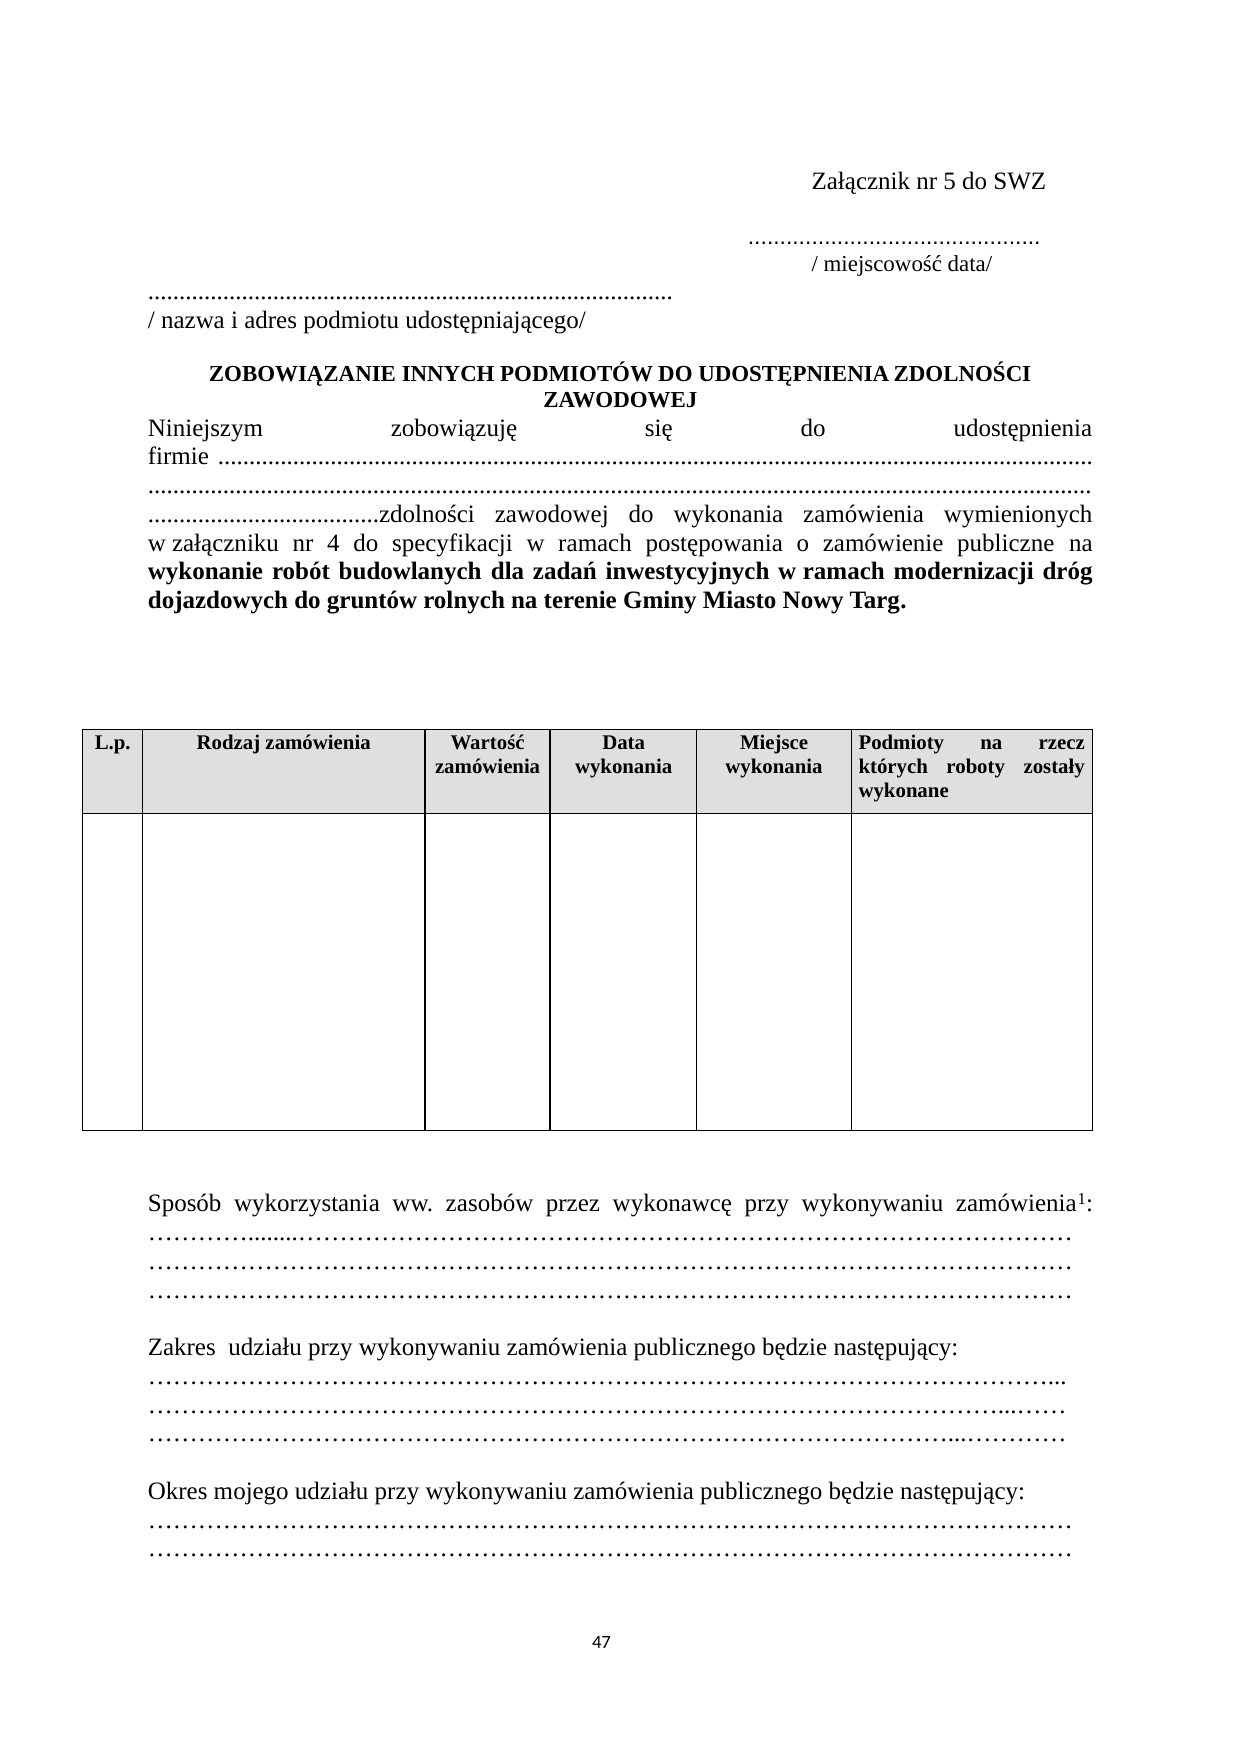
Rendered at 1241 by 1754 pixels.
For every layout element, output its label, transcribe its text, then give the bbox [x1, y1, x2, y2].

table_header Wartość zamówienia [426, 730, 549, 813]
table_header Data wykonania [551, 730, 696, 813]
text ………………………………………………………………………………………………… [148, 1533, 1093, 1562]
text Zakres udziału przy wykonywaniu zamówienia publicznego będzie następujący: [148, 1332, 1093, 1361]
table_cell [426, 814, 549, 1130]
text ………………………………………………………………………………………………... [148, 1361, 1093, 1390]
table_header Podmioty na rzecz których roboty zostały wykonane [852, 730, 1092, 813]
text .............................................. [148, 223, 1093, 250]
text / miejscowość data/ [738, 250, 1093, 276]
text ………………………………………………………………………………………………… [148, 1505, 1093, 1533]
text ………………………………………………………………………………………………… [148, 1246, 1093, 1275]
text Załącznik nr 5 do SWZ [811, 166, 1093, 194]
text ……………………………………………………………………………………...………… [148, 1418, 1093, 1447]
text Okres mojego udziału przy wykonywaniu zamówienia publicznego będzie następujący: [148, 1476, 1093, 1505]
text ………………………………………………………………………………………………… [148, 1275, 1093, 1303]
table_cell [852, 814, 1092, 1130]
table_header Rodzaj zamówienia [143, 730, 424, 813]
table_cell [83, 814, 142, 1130]
text Niniejszym zobowiązuję się do udostępnienia firmie ........................................................................................................................................................................................................................................................................................................................................zdolności zawodowej do wykonania zamówienia wymienionych w załączniku nr 4 do specyfikacji w ramach postępowania o zamówienie publiczne na wykonanie robót budowlanych dla zadań inwestycyjnych w ramach modernizacji dróg dojazdowych do gruntów rolnych na terenie Gminy Miasto Nowy Targ. [148, 413, 1093, 614]
table_cell [143, 814, 424, 1130]
text / nazwa i adres podmiotu udostępniającego/ [148, 305, 1093, 333]
table_cell [551, 814, 696, 1130]
table_header L.p. [83, 730, 142, 813]
table_header Miejsce wykonania [697, 730, 851, 813]
text …………………………………………………………………………………………...…… [148, 1390, 1093, 1418]
text .................................................................................... [148, 276, 1093, 305]
table_cell [697, 814, 851, 1130]
text Sposób wykorzystania ww. zasobów przez wykonawcę przy wykonywaniu zamówienia1: …………........………………………………………………………………………………… [148, 1188, 1093, 1246]
text ZOBOWIĄZANIE INNYCH PODMIOTÓW DO UDOSTĘPNIENIA ZDOLNOŚCI ZAWODOWEJ [148, 360, 1093, 413]
